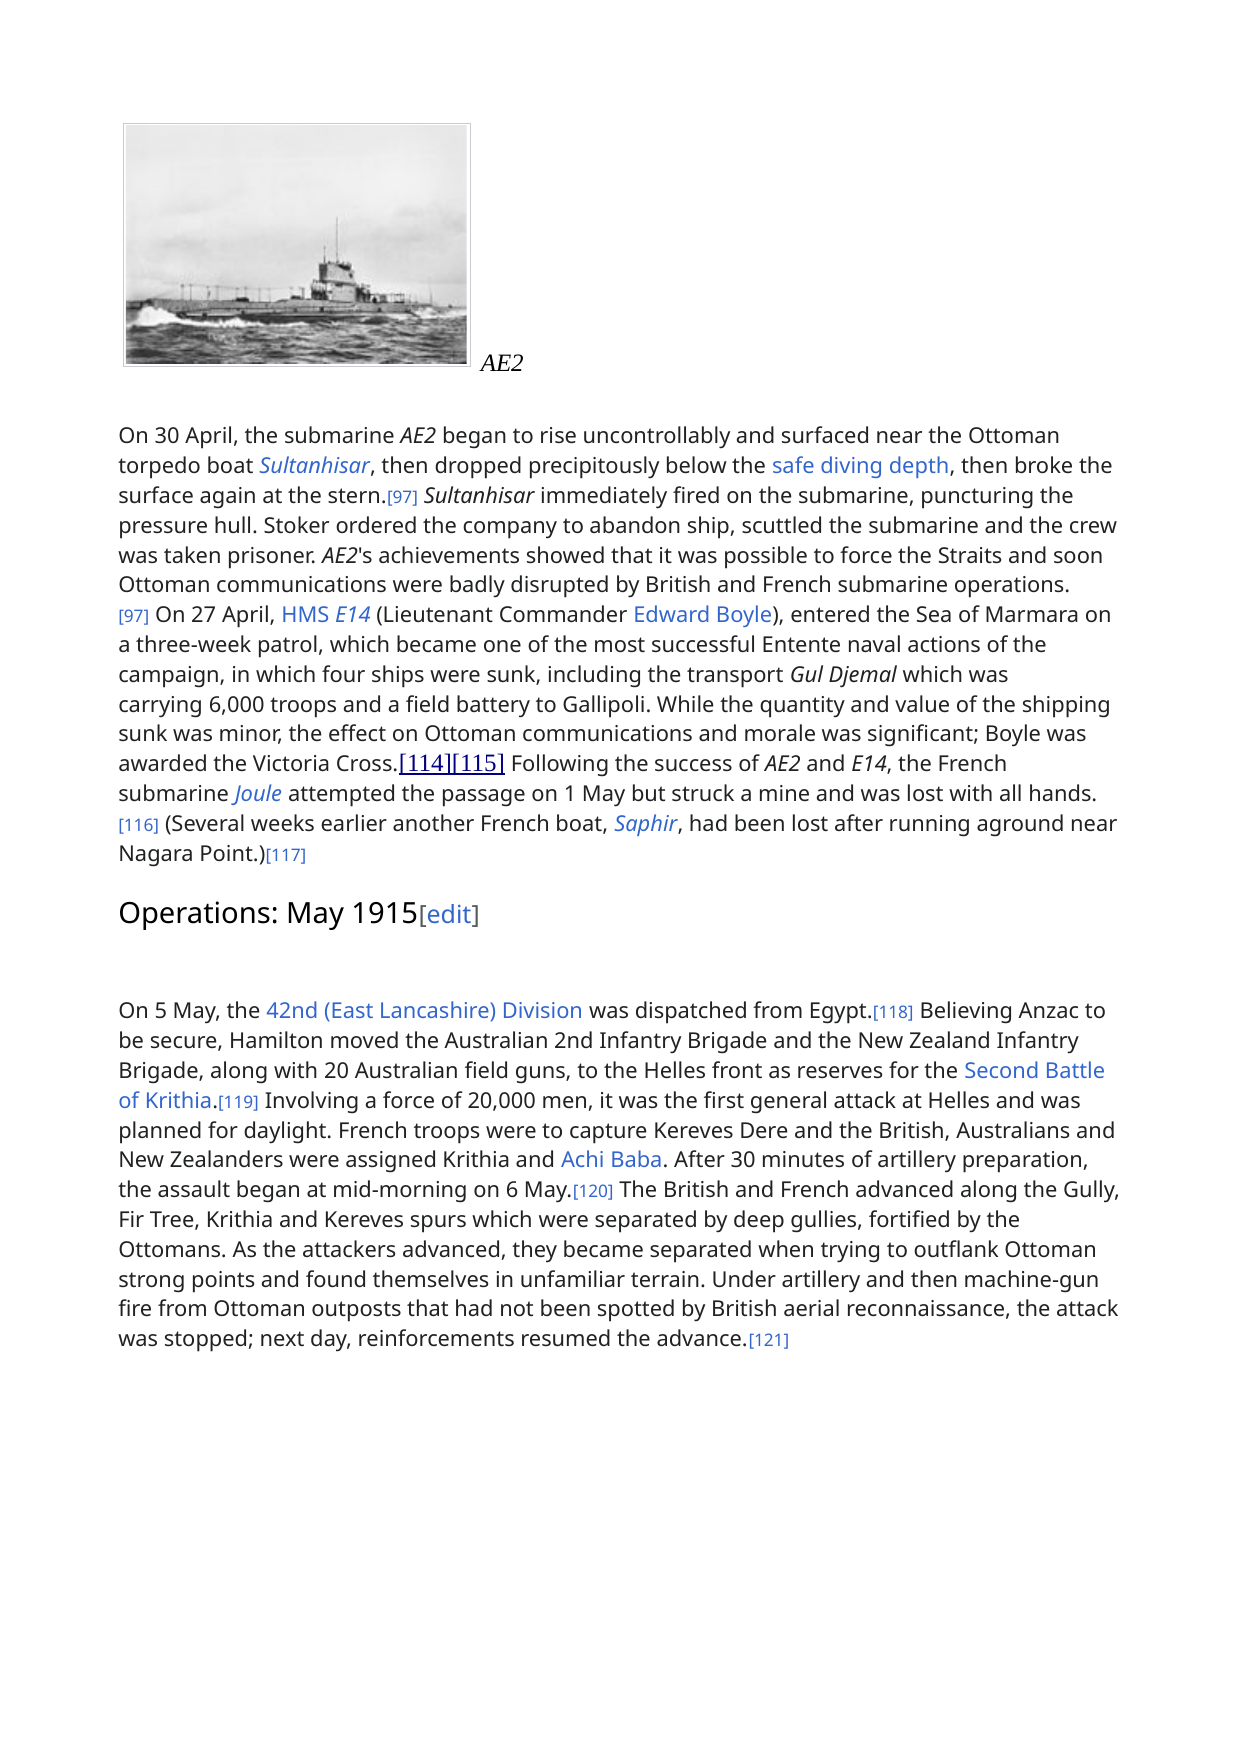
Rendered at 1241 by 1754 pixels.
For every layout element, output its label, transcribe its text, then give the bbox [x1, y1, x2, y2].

subtitle Operations: May 1915[edit] [118, 892, 1122, 932]
picture [125, 125, 467, 364]
text On 5 May, the 42nd (East Lancashire) Division was dispatched from Egypt.[118] Believing Anzac to be secure, Hamilton moved the Australian 2nd Infantry Brigade and the New Zealand Infantry Brigade, along with 20 Australian field guns, to the Helles front as reserves for the Second Battle of Krithia.[119] Involving a force of 20,000 men, it was the first general attack at Helles and was planned for daylight. French troops were to capture Kereves Dere and the British, Australians and New Zealanders were assigned Krithia and Achi Baba. After 30 minutes of artillery preparation, the assault began at mid-morning on 6 May.[120] The British and French advanced along the Gully, Fir Tree, Krithia and Kereves spurs which were separated by deep gullies, fortified by the Ottomans. As the attackers advanced, they became separated when trying to outflank Ottoman strong points and found themselves in unfamiliar terrain. Under artillery and then machine-gun fire from Ottoman outposts that had not been spotted by British aerial reconnaissance, the attack was stopped; next day, reinforcements resumed the advance.[121] [118, 995, 1122, 1353]
text On 30 April, the submarine AE2 began to rise uncontrollably and surfaced near the Ottoman torpedo boat Sultanhisar, then dropped precipitously below the safe diving depth, then broke the surface again at the stern.[97] Sultanhisar immediately fired on the submarine, puncturing the pressure hull. Stoker ordered the company to abandon ship, scuttled the submarine and the crew was taken prisoner. AE2's achievements showed that it was possible to force the Straits and soon Ottoman communications were badly disrupted by British and French submarine operations.[97] On 27 April, HMS E14 (Lieutenant Commander Edward Boyle), entered the Sea of Marmara on a three-week patrol, which became one of the most successful Entente naval actions of the campaign, in which four ships were sunk, including the transport Gul Djemal which was carrying 6,000 troops and a field battery to Gallipoli. While the quantity and value of the shipping sunk was minor, the effect on Ottoman communications and morale was significant; Boyle was awarded the Victoria Cross.[114][115] Following the success of AE2 and E14, the French submarine Joule attempted the passage on 1 May but struck a mine and was lost with all hands.[116] (Several weeks earlier another French boat, Saphir, had been lost after running aground near Nagara Point.)[117] [118, 421, 1122, 867]
text AE2 [118, 118, 1122, 377]
